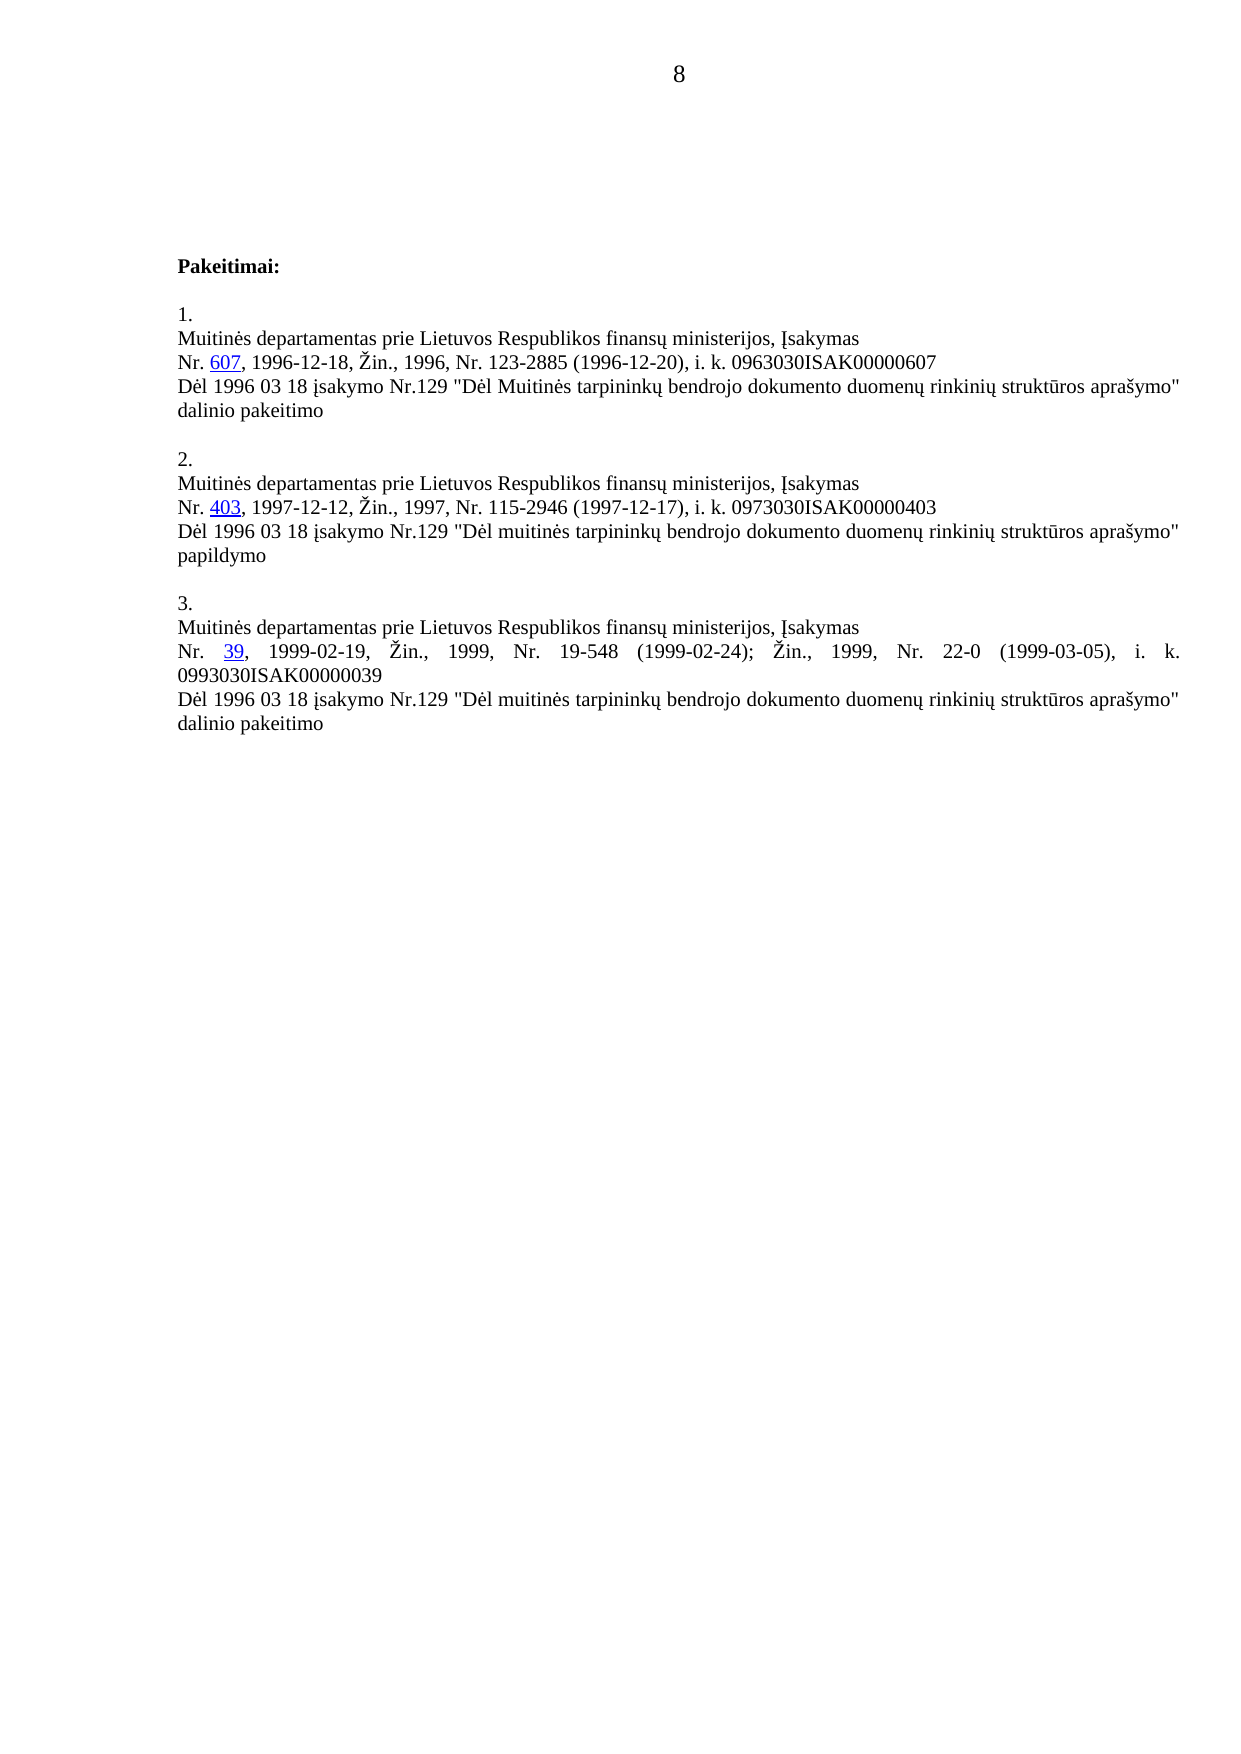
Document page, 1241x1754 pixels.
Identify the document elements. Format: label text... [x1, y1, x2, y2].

text Dėl 1996 03 18 įsakymo Nr.129 "Dėl muitinės tarpininkų bendrojo dokumento duomenų rinkinių struktūros aprašymo" papildymo [177, 519, 1181, 567]
text Nr. 607, 1996-12-18, Žin., 1996, Nr. 123-2885 (1996-12-20), i. k. 0963030ISAK00000607 [177, 350, 1181, 374]
text 2. [177, 447, 1181, 471]
text Muitinės departamentas prie Lietuvos Respublikos finansų ministerijos, Įsakymas [177, 615, 1181, 639]
text Nr. 403, 1997-12-12, Žin., 1997, Nr. 115-2946 (1997-12-17), i. k. 0973030ISAK00000403 [177, 495, 1181, 519]
text Muitinės departamentas prie Lietuvos Respublikos finansų ministerijos, Įsakymas [177, 471, 1181, 495]
text Dėl 1996 03 18 įsakymo Nr.129 "Dėl Muitinės tarpininkų bendrojo dokumento duomenų rinkinių struktūros aprašymo" dalinio pakeitimo [177, 374, 1181, 422]
text Nr. 39, 1999-02-19, Žin., 1999, Nr. 19-548 (1999-02-24); Žin., 1999, Nr. 22-0 (1999-03-05), i. k. 0993030ISAK00000039 [177, 639, 1181, 687]
text Pakeitimai: [177, 254, 1181, 278]
text 1. [177, 302, 1181, 326]
text Dėl 1996 03 18 įsakymo Nr.129 "Dėl muitinės tarpininkų bendrojo dokumento duomenų rinkinių struktūros aprašymo" dalinio pakeitimo [177, 687, 1181, 735]
text 3. [177, 591, 1181, 615]
text Muitinės departamentas prie Lietuvos Respublikos finansų ministerijos, Įsakymas [177, 326, 1181, 350]
